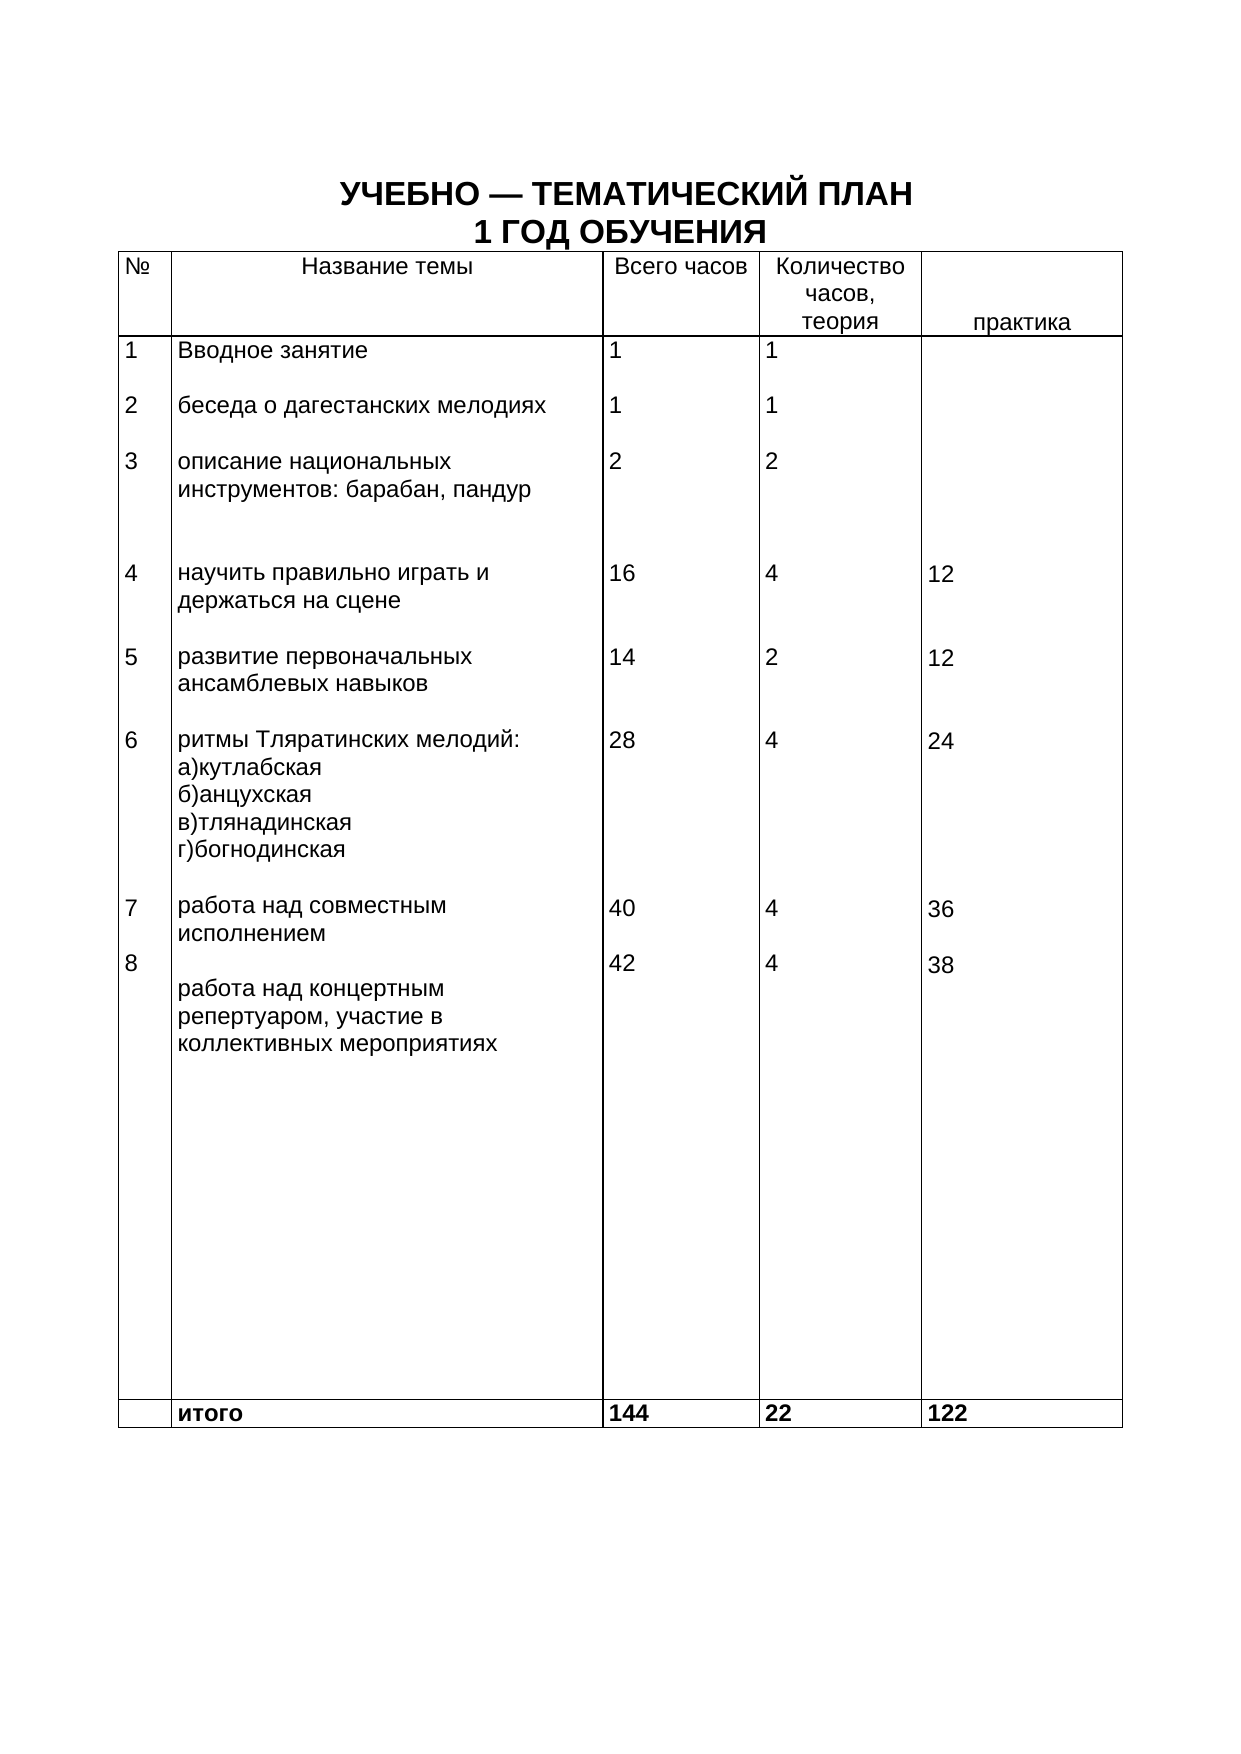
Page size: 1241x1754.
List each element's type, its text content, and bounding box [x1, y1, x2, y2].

table_cell 122 [922, 1400, 1122, 1427]
table_cell итого [172, 1400, 602, 1427]
table_cell 22 [760, 1400, 921, 1427]
table_header Всего часов [604, 252, 759, 335]
table_cell 12 12 24 36 38 [922, 337, 1122, 1399]
table_header Количество часов, теория [760, 252, 921, 335]
table_header Название темы [172, 252, 602, 335]
table_header № [119, 252, 171, 335]
table_header практика [922, 252, 1122, 335]
table_cell 144 [604, 1400, 759, 1427]
text 1 ГОД ОБУЧЕНИЯ [118, 213, 1122, 251]
table_cell [119, 1400, 171, 1427]
text УЧЕБНО — ТЕМАТИЧЕСКИЙ ПЛАН [118, 174, 1122, 213]
table_cell 1 1 2 16 14 28 40 42 [604, 337, 759, 1399]
table_cell 1 1 2 4 2 4 4 4 [760, 337, 921, 1399]
table_cell Вводное занятие беседа о дагестанских мелодиях описание национальных инструментов: барабан, пандур научить правильно играть и держаться на сцене развитие первоначальных ансамблевых навыков ритмы Тляратинских мелодий: а)кутлабская б)анцухская в)тлянадинская г)богнодинская работа над совместным исполнением работа над концертным репертуаром, участие в коллективных мероприятиях [172, 337, 602, 1399]
table_cell 1 2 3 4 5 6 7 8 [119, 337, 171, 1399]
